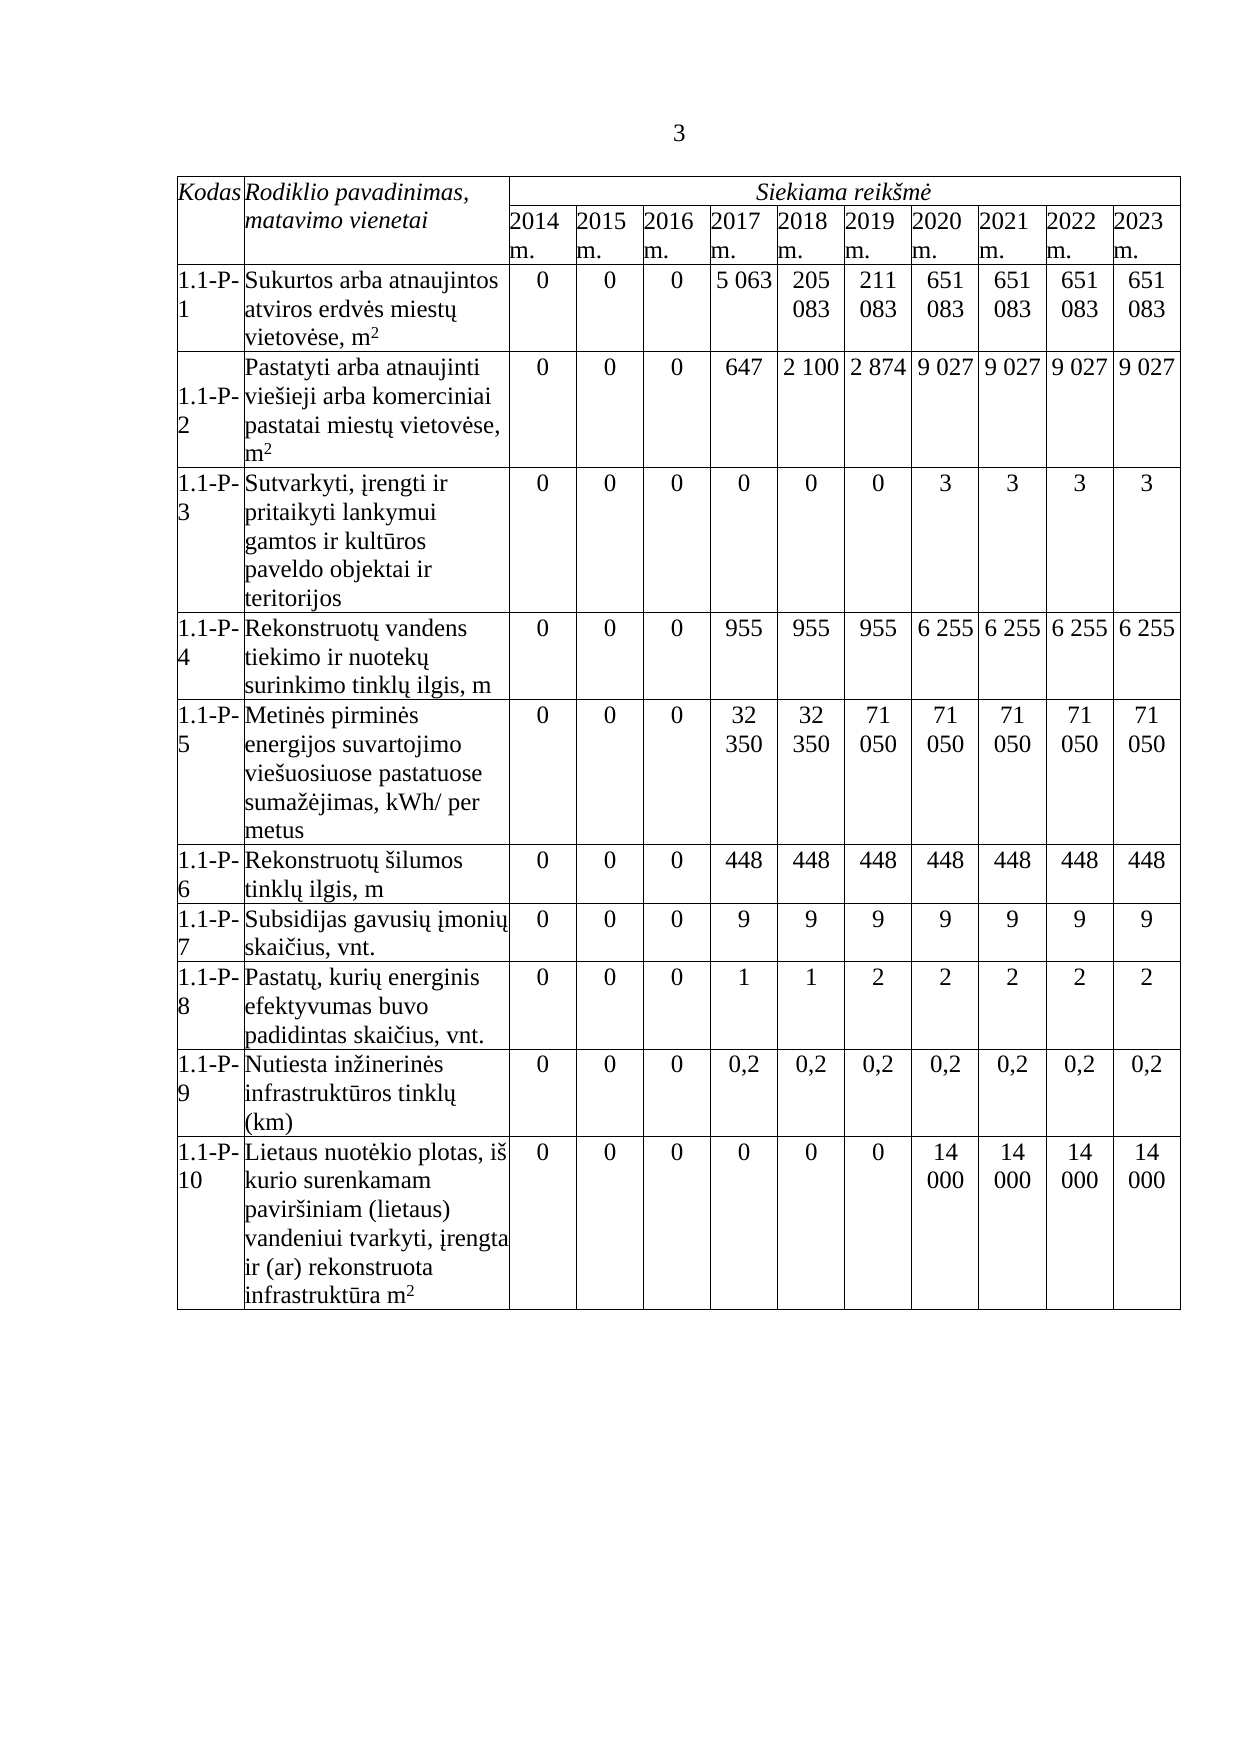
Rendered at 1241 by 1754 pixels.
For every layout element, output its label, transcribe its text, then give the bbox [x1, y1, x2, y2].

table_cell 1.1-P-2 [178, 352, 244, 467]
table_cell 448 [845, 845, 911, 903]
table_cell 32 350 [711, 700, 777, 844]
table_cell 3 [979, 468, 1046, 612]
table_cell 0,2 [979, 1050, 1046, 1136]
table_cell 0 [845, 1137, 911, 1309]
table_cell 0 [577, 265, 643, 351]
table_cell Subsidijas gavusių įmonių skaičius, vnt. [245, 904, 509, 961]
table_cell 0 [510, 845, 576, 903]
table_cell 9 [845, 904, 911, 961]
table_cell 651 083 [979, 265, 1046, 351]
table_cell 5 063 [711, 265, 777, 351]
table_cell 1.1-P-6 [178, 845, 244, 903]
table_cell 0,2 [845, 1050, 911, 1136]
table_cell 0 [577, 468, 643, 612]
table_cell 0 [644, 845, 710, 903]
table_cell 2 100 [778, 352, 844, 467]
table_cell 3 [912, 468, 978, 612]
table_cell 0 [510, 265, 576, 351]
table_cell 0 [644, 1050, 710, 1136]
table_cell 0 [778, 468, 844, 612]
table_cell 0 [577, 962, 643, 1048]
table_cell 9 [1047, 904, 1113, 961]
table_cell 1.1-P-5 [178, 700, 244, 844]
table_cell 2014 m. [510, 206, 576, 264]
table_cell 2019 m. [845, 206, 911, 264]
table_cell 211 083 [845, 265, 911, 351]
table_cell 9 [912, 904, 978, 961]
table_cell Pastatų, kurių energinis efektyvumas buvo padidintas skaičius, vnt. [245, 962, 509, 1048]
table_cell Lietaus nuotėkio plotas, iš kurio surenkamam paviršiniam (lietaus) vandeniui tvarkyti, įrengta ir (ar) rekonstruota infrastruktūra m2 [245, 1137, 509, 1309]
table_cell 1 [711, 962, 777, 1048]
table_cell 2015 m. [577, 206, 643, 264]
table_cell 0 [644, 468, 710, 612]
table_cell 71 050 [1114, 700, 1180, 844]
table_cell Metinės pirminės energijos suvartojimo viešuosiuose pastatuose sumažėjimas, kWh/ per metus [245, 700, 509, 844]
table_cell 0 [510, 700, 576, 844]
table_cell 448 [1114, 845, 1180, 903]
table_cell 0,2 [1114, 1050, 1180, 1136]
table_cell 0 [510, 1137, 576, 1309]
table_cell 955 [778, 613, 844, 699]
table_cell 71 050 [845, 700, 911, 844]
table_cell 0 [510, 904, 576, 961]
table_cell 6 255 [1047, 613, 1113, 699]
table_cell 0 [510, 468, 576, 612]
table_cell Rekonstruotų vandens tiekimo ir nuotekų surinkimo tinklų ilgis, m [245, 613, 509, 699]
table_cell 651 083 [1114, 265, 1180, 351]
table_cell 0 [644, 1137, 710, 1309]
table_cell 9 027 [912, 352, 978, 467]
table_cell 0 [711, 468, 777, 612]
table_cell 205 083 [778, 265, 844, 351]
table_cell 9 [778, 904, 844, 961]
table_cell 1.1-P-1 [178, 265, 244, 351]
table_cell 14 000 [1114, 1137, 1180, 1309]
table_cell 71 050 [1047, 700, 1113, 844]
table_cell 0,2 [1047, 1050, 1113, 1136]
table_cell 2 [979, 962, 1046, 1048]
table_cell 2 874 [845, 352, 911, 467]
table_cell 0 [778, 1137, 844, 1309]
table_cell 9 [711, 904, 777, 961]
table_cell 0 [577, 352, 643, 467]
table_cell Sutvarkyti, įrengti ir pritaikyti lankymui gamtos ir kultūros paveldo objektai ir teritorijos [245, 468, 509, 612]
table_cell 1.1-P-4 [178, 613, 244, 699]
table_cell 0 [577, 845, 643, 903]
table_cell 14 000 [1047, 1137, 1113, 1309]
table_header Siekiama reikšmė [510, 177, 1180, 205]
table_cell 0 [577, 700, 643, 844]
table_cell 0 [644, 352, 710, 467]
table_cell 647 [711, 352, 777, 467]
table_cell 0 [510, 613, 576, 699]
table_cell 448 [1047, 845, 1113, 903]
table_cell 0 [510, 1050, 576, 1136]
table_cell 2018 m. [778, 206, 844, 264]
table_cell 651 083 [912, 265, 978, 351]
table_cell 1.1-P-9 [178, 1050, 244, 1136]
table_cell 955 [845, 613, 911, 699]
table_cell Sukurtos arba atnaujintos atviros erdvės miestų vietovėse, m2 [245, 265, 509, 351]
table_cell 651 083 [1047, 265, 1113, 351]
table_cell Nutiesta inžinerinės infrastruktūros tinklų (km) [245, 1050, 509, 1136]
table_cell 0 [711, 1137, 777, 1309]
table_cell 1.1-P-7 [178, 904, 244, 961]
table_cell 955 [711, 613, 777, 699]
table_cell 9 [1114, 904, 1180, 961]
table_cell 448 [711, 845, 777, 903]
table_cell Rekonstruotų šilumos tinklų ilgis, m [245, 845, 509, 903]
table_cell 0 [644, 613, 710, 699]
table_cell Pastatyti arba atnaujinti viešieji arba komerciniai pastatai miestų vietovėse, m2 [245, 352, 509, 467]
table_cell 0 [577, 1137, 643, 1309]
table_cell 2020 m. [912, 206, 978, 264]
table_cell 6 255 [912, 613, 978, 699]
table_cell 9 027 [979, 352, 1046, 467]
table_cell 2 [912, 962, 978, 1048]
table_cell 0 [845, 468, 911, 612]
table_cell 2 [1047, 962, 1113, 1048]
table_cell 2016 m. [644, 206, 710, 264]
table_cell 0 [510, 962, 576, 1048]
table_cell 32 350 [778, 700, 844, 844]
table_cell 0,2 [912, 1050, 978, 1136]
table_cell 14 000 [979, 1137, 1046, 1309]
table_cell 2017 m. [711, 206, 777, 264]
table_cell 9 027 [1047, 352, 1113, 467]
table_cell 6 255 [1114, 613, 1180, 699]
table_cell 1.1-P-10 [178, 1137, 244, 1309]
table_cell 1.1-P-3 [178, 468, 244, 612]
table_cell 71 050 [912, 700, 978, 844]
table_cell 0 [577, 613, 643, 699]
table_cell 2023 m. [1114, 206, 1180, 264]
table_cell 71 050 [979, 700, 1046, 844]
table_cell 0 [510, 352, 576, 467]
table_cell 2022 m. [1047, 206, 1113, 264]
table_cell 2 [1114, 962, 1180, 1048]
table_header Rodiklio pavadinimas, matavimo vienetai [245, 177, 509, 264]
table_cell 0,2 [711, 1050, 777, 1136]
table_cell 6 255 [979, 613, 1046, 699]
table_cell 3 [1047, 468, 1113, 612]
table_cell 3 [1114, 468, 1180, 612]
table_cell 9 027 [1114, 352, 1180, 467]
table_cell 1.1-P-8 [178, 962, 244, 1048]
table_cell 448 [912, 845, 978, 903]
table_cell 0,2 [778, 1050, 844, 1136]
table_cell 448 [778, 845, 844, 903]
table_cell 0 [577, 1050, 643, 1136]
table_cell 0 [577, 904, 643, 961]
table_cell 2021 m. [979, 206, 1046, 264]
table_cell 9 [979, 904, 1046, 961]
table_header Kodas [178, 177, 244, 264]
table_cell 2 [845, 962, 911, 1048]
table_cell 1 [778, 962, 844, 1048]
table_cell 0 [644, 962, 710, 1048]
table_cell 14 000 [912, 1137, 978, 1309]
table_cell 0 [644, 904, 710, 961]
table_cell 0 [644, 700, 710, 844]
table_cell 0 [644, 265, 710, 351]
table_cell 448 [979, 845, 1046, 903]
